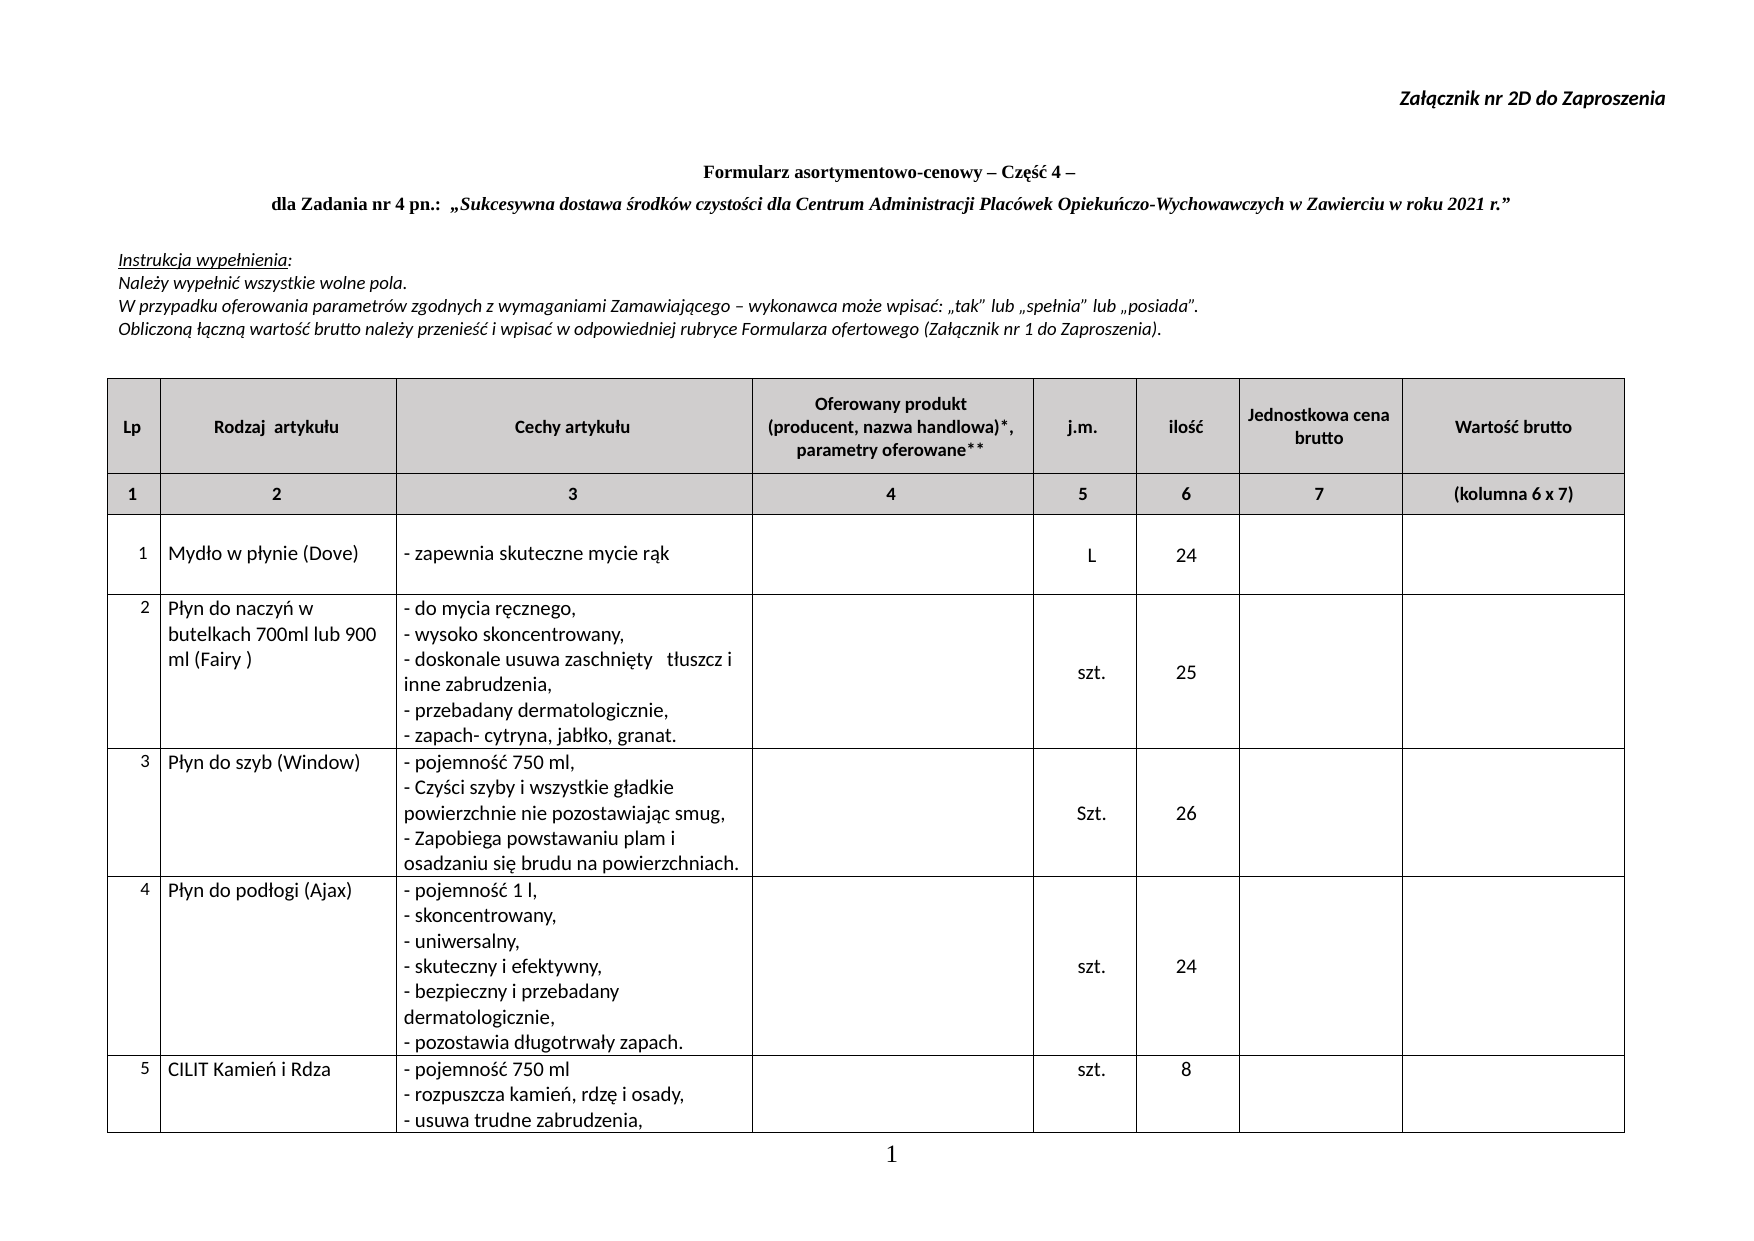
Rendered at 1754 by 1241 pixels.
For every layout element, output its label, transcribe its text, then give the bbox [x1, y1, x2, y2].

table_cell szt. [1034, 1056, 1136, 1132]
text Należy wypełnić wszystkie wolne pola. [118, 271, 1665, 294]
table_cell [1240, 595, 1402, 748]
table_cell 2 [108, 595, 160, 748]
table_header Cechy artykułu [397, 379, 752, 473]
table_cell [753, 877, 1033, 1055]
table_header Rodzaj artykułu [161, 379, 396, 473]
table_cell Szt. [1034, 749, 1136, 876]
table_cell CILIT Kamień i Rdza [161, 1056, 396, 1132]
text Formularz asortymentowo-cenowy – Część 4 – dla Zadania nr 4 pn.: „Sukcesywna dostawa środków czystości dla Centrum Administracji Placówek Opiekuńczo-Wychowawczych w Zawierciu w roku 2021 r.” [118, 161, 1665, 215]
table_header Oferowany produkt (producent, nazwa handlowa)*, parametry oferowane** [753, 379, 1033, 473]
table_cell 7 [1240, 474, 1402, 514]
table_cell - pojemność 1 l, - skoncentrowany, - uniwersalny, - skuteczny i efektywny, - bezpieczny i przebadany dermatologicznie, - pozostawia długotrwały zapach. [397, 877, 752, 1055]
table_header ilość [1137, 379, 1239, 473]
table_cell 4 [753, 474, 1033, 514]
table_cell [1240, 749, 1402, 876]
table_cell [753, 1056, 1033, 1132]
table_cell Płyn do szyb (Window) [161, 749, 396, 876]
text W przypadku oferowania parametrów zgodnych z wymaganiami Zamawiającego – wykonawca może wpisać: „tak” lub „spełnia” lub „posiada”. [118, 294, 1665, 317]
table_cell Mydło w płynie (Dove) [161, 515, 396, 594]
table_cell 5 [108, 1056, 160, 1132]
table_cell szt. [1034, 877, 1136, 1055]
table_cell [1240, 515, 1402, 594]
table_header Lp [108, 379, 160, 473]
table_cell [1403, 515, 1624, 594]
table_cell 5 [1034, 474, 1136, 514]
table_cell - pojemność 750 ml, - Czyści szyby i wszystkie gładkie powierzchnie nie pozostawiając smug, - Zapobiega powstawaniu plam i osadzaniu się brudu na powierzchniach. [397, 749, 752, 876]
table_cell [753, 595, 1033, 748]
table_cell L [1034, 515, 1136, 594]
table_cell [753, 749, 1033, 876]
table_cell [1240, 1056, 1402, 1132]
table_cell - pojemność 750 ml - rozpuszcza kamień, rdzę i osady, - usuwa trudne zabrudzenia, [397, 1056, 752, 1132]
table_cell 25 [1137, 595, 1239, 748]
table_cell 2 [161, 474, 396, 514]
table_cell [1403, 595, 1624, 748]
table_cell [753, 515, 1033, 594]
table_cell Płyn do podłogi (Ajax) [161, 877, 396, 1055]
table_cell 3 [397, 474, 752, 514]
table_cell 4 [108, 877, 160, 1055]
table_cell 1 [108, 474, 160, 514]
table_cell szt. [1034, 595, 1136, 748]
table_cell Płyn do naczyń w butelkach 700ml lub 900 ml (Fairy ) [161, 595, 396, 748]
table_cell [1403, 1056, 1624, 1132]
table_cell [1240, 877, 1402, 1055]
table_cell - zapewnia skuteczne mycie rąk [397, 515, 752, 594]
table_header Jednostkowa cena brutto [1240, 379, 1402, 473]
table_cell (kolumna 6 x 7) [1403, 474, 1624, 514]
text Instrukcja wypełnienia: [118, 248, 1665, 271]
table_header j.m. [1034, 379, 1136, 473]
table_cell - do mycia ręcznego, - wysoko skoncentrowany, - doskonale usuwa zaschnięty tłuszcz i inne zabrudzenia, - przebadany dermatologicznie, - zapach- cytryna, jabłko, granat. [397, 595, 752, 748]
text Obliczoną łączną wartość brutto należy przenieść i wpisać w odpowiedniej rubryce Formularza ofertowego (Załącznik nr 1 do Zaproszenia). [118, 317, 1665, 340]
table_header Wartość brutto [1403, 379, 1624, 473]
table_cell [1403, 877, 1624, 1055]
table_cell 8 [1137, 1056, 1239, 1132]
table_cell [1403, 749, 1624, 876]
table_cell 1 [108, 515, 160, 594]
table_cell 3 [108, 749, 160, 876]
table_cell 26 [1137, 749, 1239, 876]
table_cell 24 [1137, 877, 1239, 1055]
text Załącznik nr 2D do Zaproszenia [1399, 85, 1753, 110]
table_cell 24 [1137, 515, 1239, 594]
table_cell 6 [1137, 474, 1239, 514]
